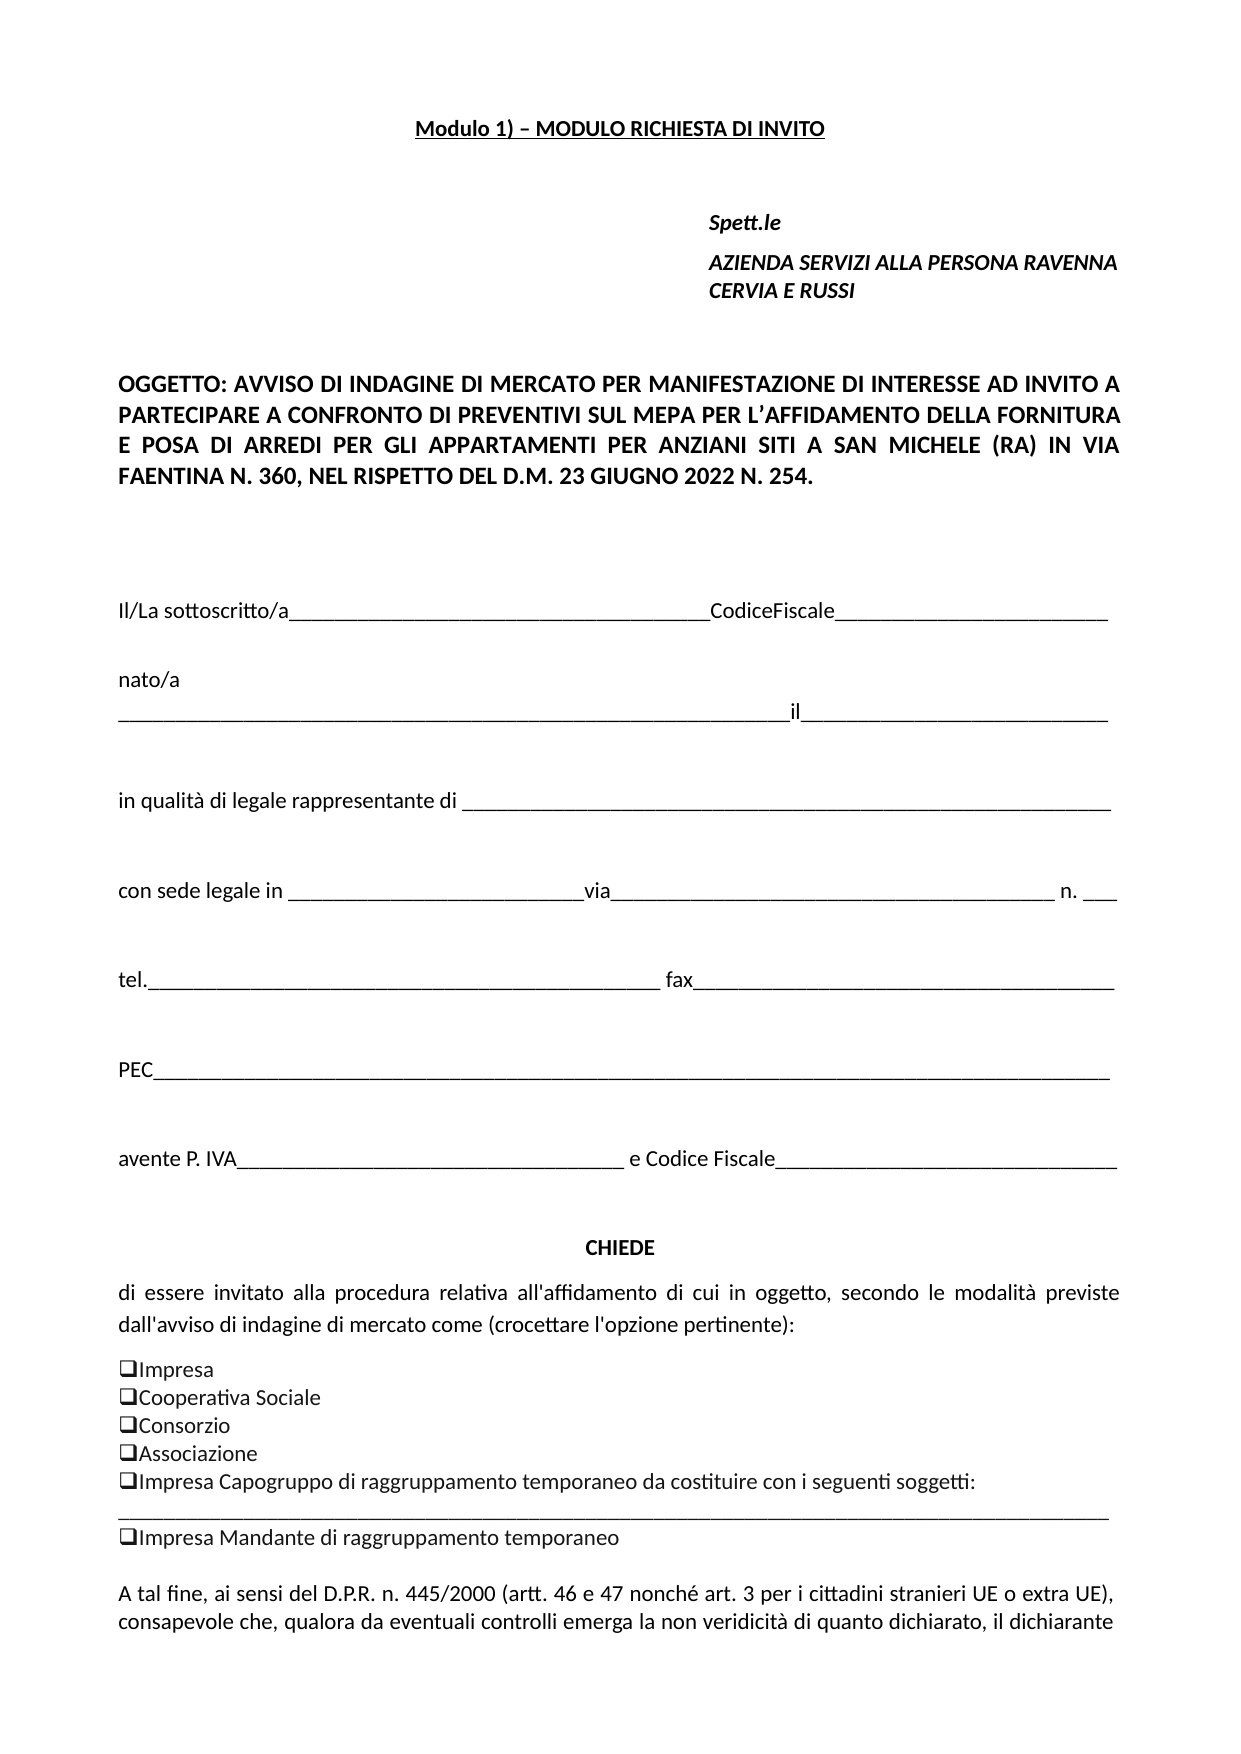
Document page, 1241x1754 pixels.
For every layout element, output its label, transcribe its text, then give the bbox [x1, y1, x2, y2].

text Il/La sottoscritto/a_____________________________________CodiceFiscale________________________ [118, 596, 1122, 624]
list Consorzio [118, 1411, 1122, 1439]
text con sede legale in __________________________via_______________________________________ n. ___ [118, 876, 1122, 904]
list Cooperativa Sociale [118, 1383, 1122, 1411]
text A tal fine, ai sensi del D.P.R. n. 445/2000 (artt. 46 e 47 nonché art. 3 per i cittadini stranieri UE o extra UE), consapevole che, qualora da eventuali controlli emerga la non veridicità di quanto dichiarato, il dichiarante [118, 1579, 1116, 1635]
text nato/a ___________________________________________________________il___________________________ [118, 665, 1122, 725]
subtitle AZIENDA SERVIZI ALLA PERSONA RAVENNA CERVIA E RUSSI [709, 248, 1122, 304]
subtitle Spett.le [635, 208, 1122, 236]
subtitle Modulo 1) – MODULO RICHIESTA DI INVITO [118, 114, 1122, 142]
list Impresa [118, 1355, 1122, 1383]
text CHIEDE [118, 1233, 1122, 1261]
list Associazione [118, 1439, 1122, 1467]
text di essere invitato alla procedura relativa all'affidamento di cui in oggetto, secondo le modalità previste dall'avviso di indagine di mercato come (crocettare l'opzione pertinente): [118, 1278, 1122, 1338]
text tel._____________________________________________ fax_____________________________________ [118, 965, 1122, 993]
text OGGETTO: AVVISO DI INDAGINE DI MERCATO PER MANIFESTAZIONE DI INTERESSE AD INVITO A PARTECIPARE A CONFRONTO DI PREVENTIVI SUL MEPA PER L’AFFIDAMENTO DELLA FORNITURA E POSA DI ARREDI PER GLI APPARTAMENTI PER ANZIANI SITI A SAN MICHELE (RA) IN VIA FAENTINA N. 360, NEL RISPETTO DEL D.M. 23 GIUGNO 2022 N. 254. [118, 368, 1122, 490]
text PEC____________________________________________________________________________________ [118, 1055, 1122, 1083]
list Impresa Mandante di raggruppamento temporaneo [118, 1523, 1122, 1551]
text avente P. IVA__________________________________ e Codice Fiscale______________________________ [118, 1144, 1122, 1172]
text in qualità di legale rappresentante di _________________________________________________________ [118, 787, 1122, 814]
list Impresa Capogruppo di raggruppamento temporaneo da costituire con i seguenti soggetti: _______________________________________________________________________________________ [118, 1467, 1122, 1523]
